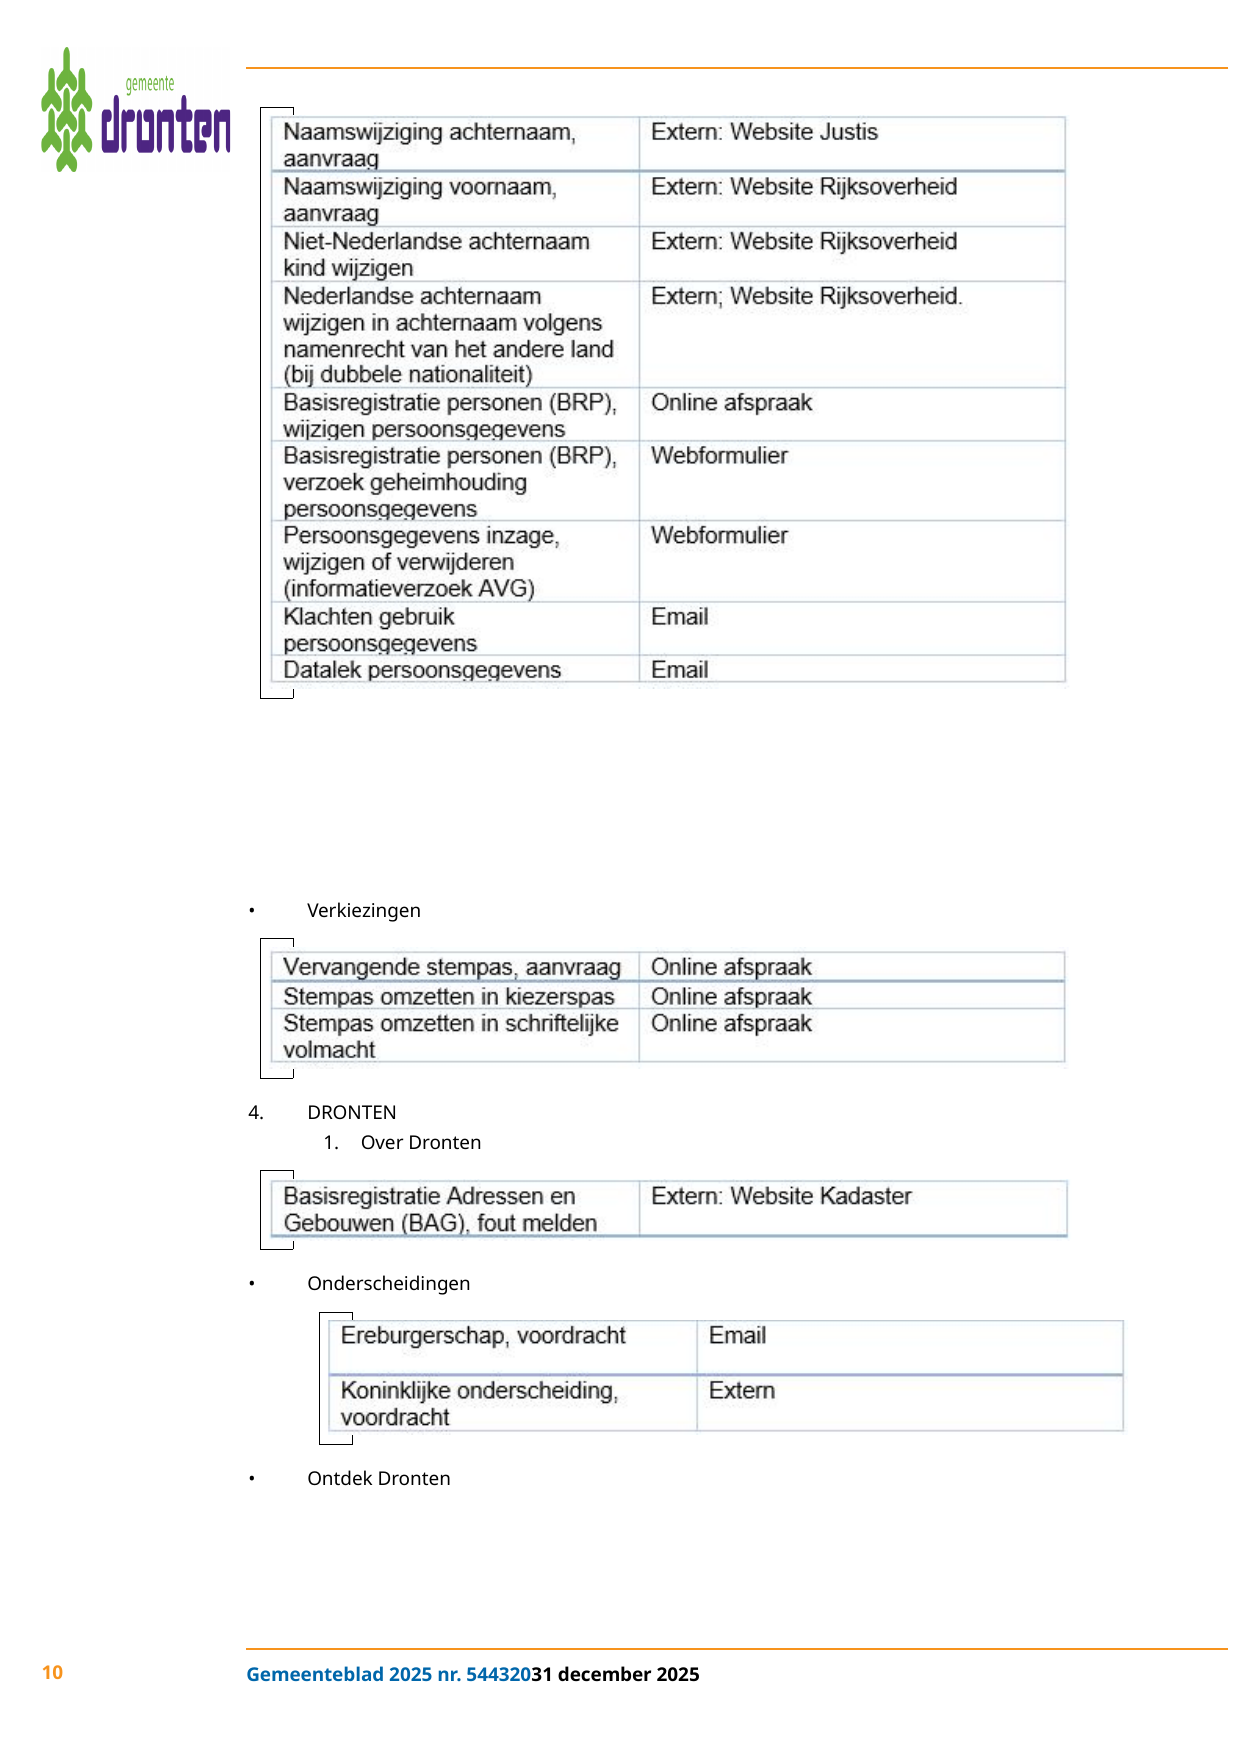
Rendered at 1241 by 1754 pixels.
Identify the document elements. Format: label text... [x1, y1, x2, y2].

picture [41, 47, 231, 172]
picture [268, 947, 1072, 1069]
list DRONTEN [248, 1099, 1152, 1125]
list Onderscheidingen [248, 1270, 1152, 1296]
picture [268, 1179, 1075, 1241]
list Ontdek Dronten [248, 1465, 1152, 1491]
list Over Dronten [323, 1129, 1152, 1154]
picture [327, 1320, 1129, 1435]
list Verkiezingen [248, 897, 1152, 923]
picture [268, 115, 1071, 689]
